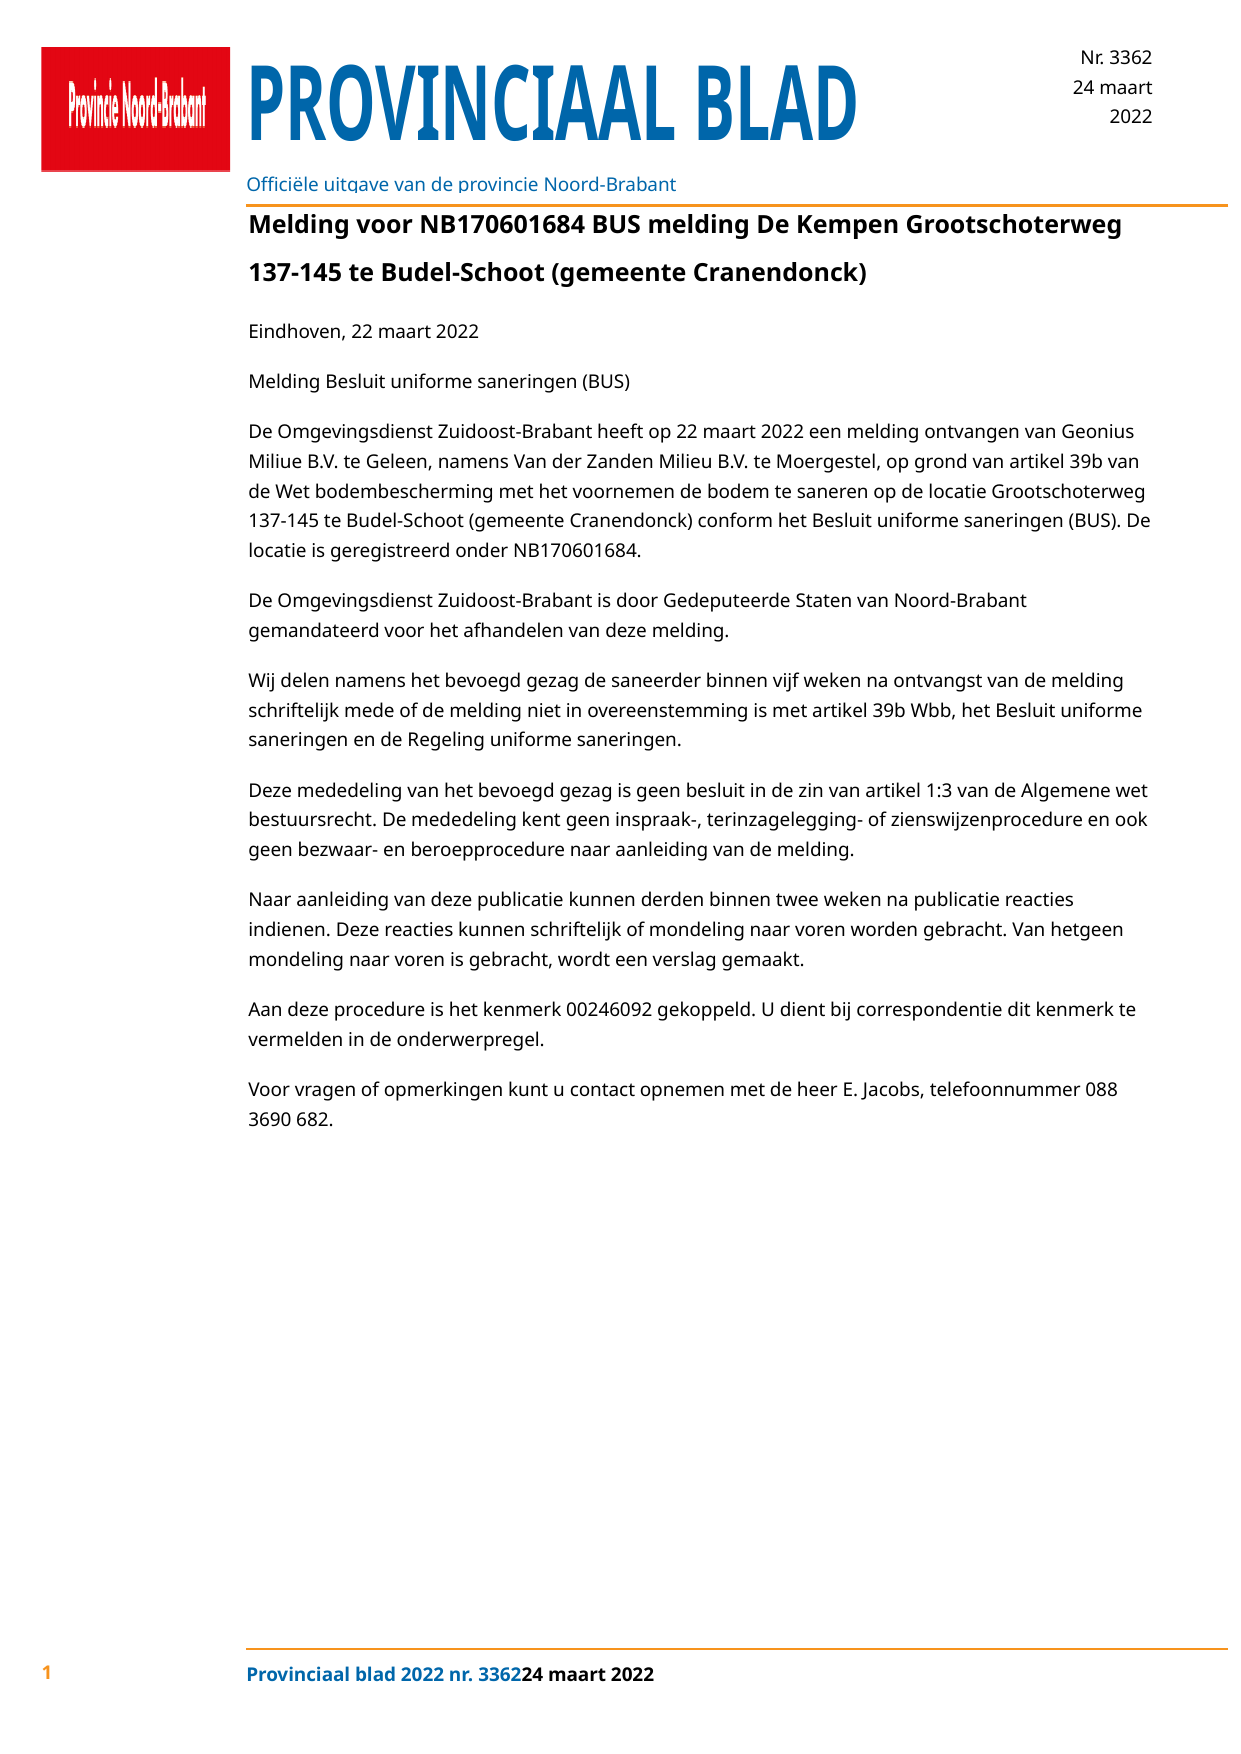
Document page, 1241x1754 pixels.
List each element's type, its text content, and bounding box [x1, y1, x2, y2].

text Wij delen namens het bevoegd gezag de saneerder binnen vijf weken na ontvangst van de melding schriftelijk mede of de melding niet in overeenstemming is met artikel 39b Wbb, het Besluit uniforme saneringen en de Regeling uniforme saneringen. [248, 667, 1152, 752]
text De Omgevingsdienst Zuidoost-Brabant heeft op 22 maart 2022 een melding ontvangen van Geonius Miliue B.V. te Geleen, namens Van der Zanden Milieu B.V. te Moergestel, op grond van artikel 39b van de Wet bodembescherming met het voornemen de bodem te saneren op de locatie Grootschoterweg 137-145 te Budel-Schoot (gemeente Cranendonck) conform het Besluit uniforme saneringen (BUS). De locatie is geregistreerd onder NB170601684. [248, 419, 1152, 563]
text Voor vragen of opmerkingen kunt u contact opnemen met de heer E. Jacobs, telefoonnummer 088 3690 682. [248, 1076, 1152, 1132]
text Deze mededeling van het bevoegd gezag is geen besluit in de zin van artikel 1:3 van de Algemene wet bestuursrecht. De mededeling kent geen inspraak-, terinzagelegging- of zienswijzenprocedure en ook geen bezwaar- en beroepprocedure naar aanleiding van de melding. [248, 777, 1152, 862]
text Aan deze procedure is het kenmerk 00246092 gekoppeld. U dient bij correspondentie dit kenmerk te vermelden in de onderwerpregel. [248, 996, 1152, 1052]
text Eindhoven, 22 maart 2022 [248, 318, 1152, 344]
text Naar aanleiding van deze publicatie kunnen derden binnen twee weken na publicatie reacties indienen. Deze reacties kunnen schriftelijk of mondeling naar voren worden gebracht. Van hetgeen mondeling naar voren is gebracht, wordt een verslag gemaakt. [248, 887, 1152, 972]
picture [41, 47, 231, 172]
text Melding Besluit uniforme saneringen (BUS) [248, 368, 1152, 394]
text Melding voor NB170601684 BUS melding De Kempen Grootschoterweg 137-145 te Budel-Schoot (gemeente Cranendonck) [248, 207, 1152, 288]
text De Omgevingsdienst Zuidoost-Brabant is door Gedeputeerde Staten van Noord-Brabant gemandateerd voor het afhandelen van deze melding. [248, 587, 1152, 643]
